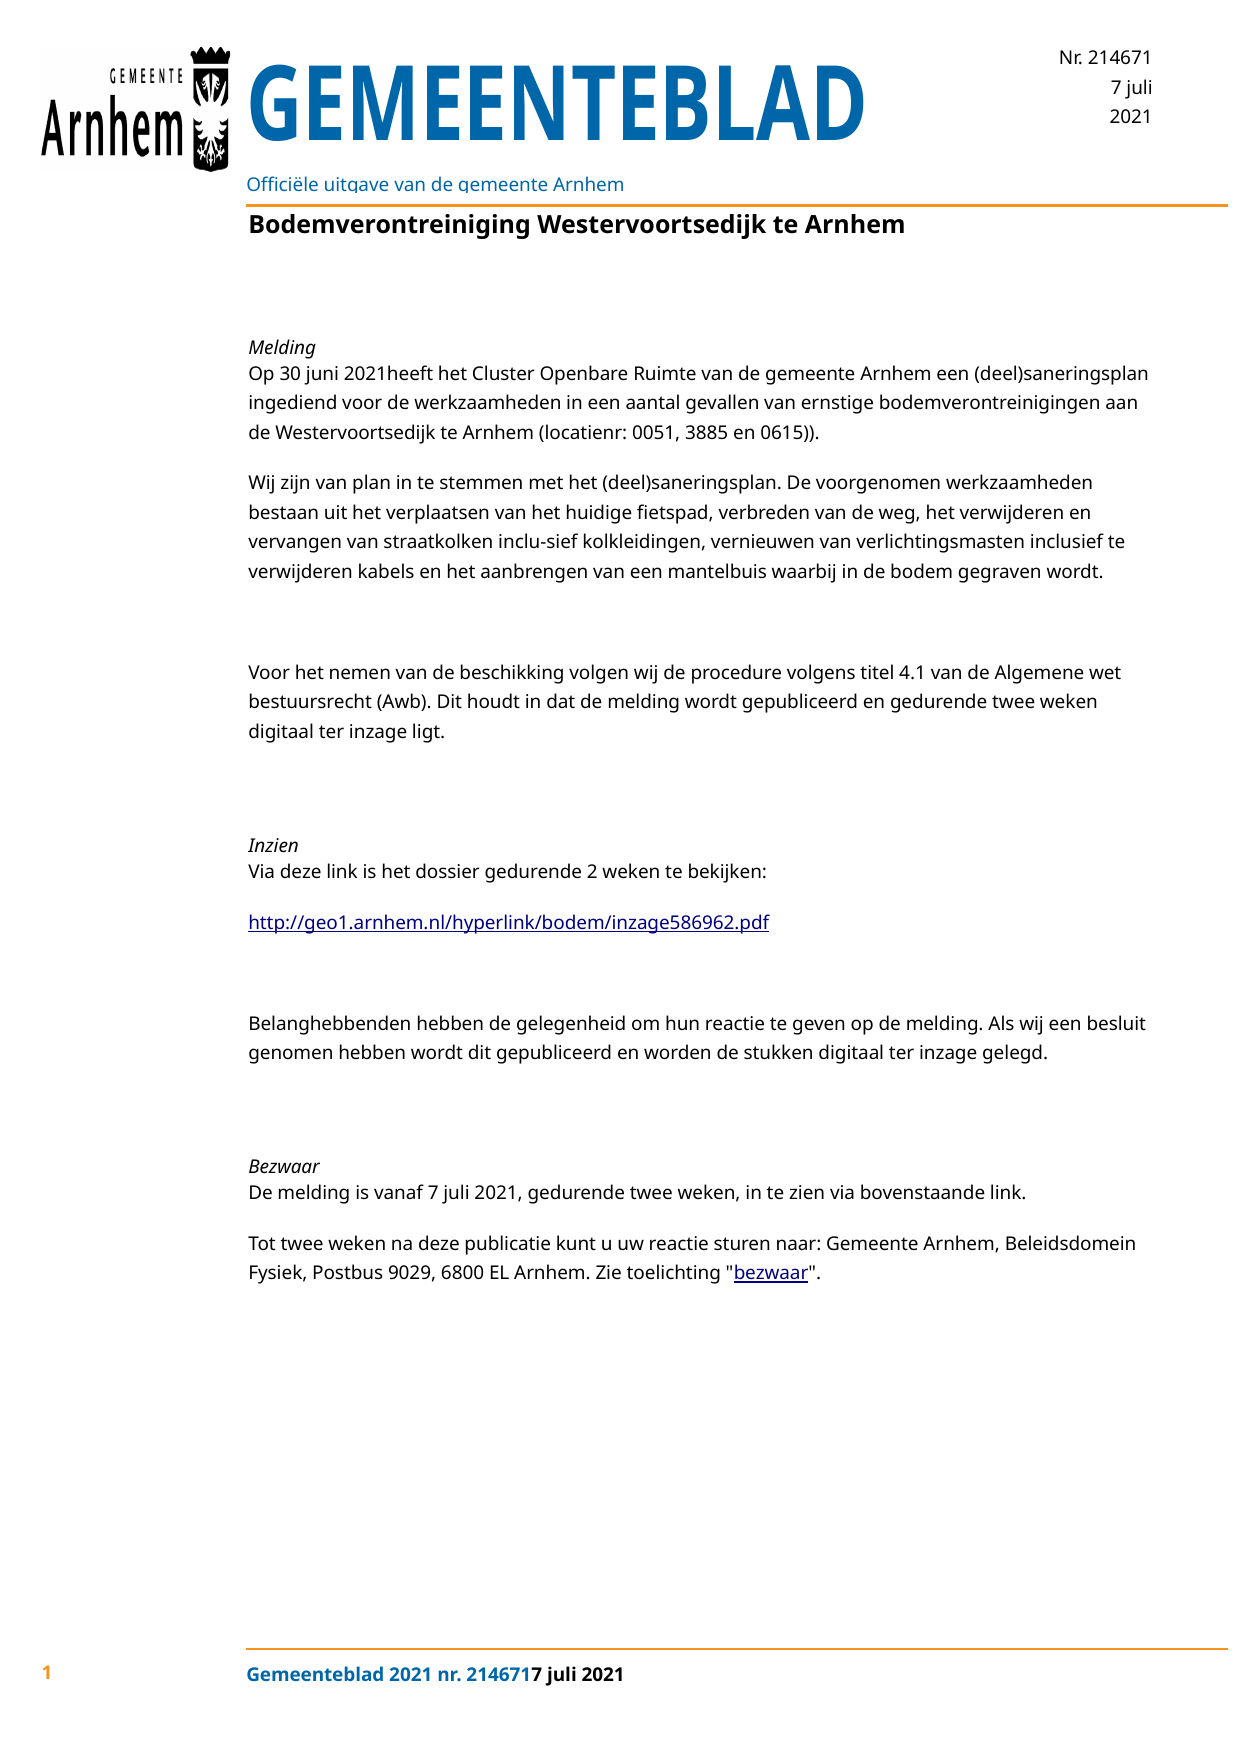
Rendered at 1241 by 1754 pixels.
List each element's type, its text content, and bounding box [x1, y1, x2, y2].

text Belanghebbenden hebben de gelegenheid om hun reactie te geven op de melding. Als wij een besluit genomen hebben wordt dit gepubliceerd en worden de stukken digitaal ter inzage gelegd. [248, 1010, 1152, 1065]
picture [41, 47, 231, 172]
text De melding is vanaf 7 juli 2021, gedurende twee weken, in te zien via bovenstaande link. [248, 1179, 1152, 1205]
text Via deze link is het dossier gedurende 2 weken te bekijken: [248, 858, 1152, 884]
text Inzien [248, 833, 1152, 858]
text Bodemverontreiniging Westervoortsedijk te Arnhem [248, 207, 1152, 241]
text Voor het nemen van de beschikking volgen wij de procedure volgens titel 4.1 van de Algemene wet bestuursrecht (Awb). Dit houdt in dat de melding wordt gepubliceerd en gedurende twee weken digitaal ter inzage ligt. [248, 659, 1152, 744]
text http://geo1.arnhem.nl/hyperlink/bodem/inzage586962.pdf [248, 909, 1152, 934]
text Tot twee weken na deze publicatie kunt u uw reactie sturen naar: Gemeente Arnhem, Beleidsdomein Fysiek, Postbus 9029, 6800 EL Arnhem. Zie toelichting "bezwaar". [248, 1230, 1152, 1285]
text Bezwaar [248, 1154, 1152, 1179]
text Wij zijn van plan in te stemmen met het (deel)saneringsplan. De voorgenomen werkzaamheden bestaan uit het verplaatsen van het huidige fietspad, verbreden van de weg, het verwijderen en vervangen van straatkolken inclu-sief kolkleidingen, vernieuwen van verlichtingsmasten inclusief te verwijderen kabels en het aanbrengen van een mantelbuis waarbij in de bodem gegraven wordt. [248, 469, 1152, 584]
text Melding [248, 334, 1152, 360]
text Op 30 juni 2021heeft het Cluster Openbare Ruimte van de gemeente Arnhem een (deel)saneringsplan ingediend voor de werkzaamheden in een aantal gevallen van ernstige bodemverontreinigingen aan de Westervoortsedijk te Arnhem (locatienr: 0051, 3885 en 0615)). [248, 360, 1152, 445]
